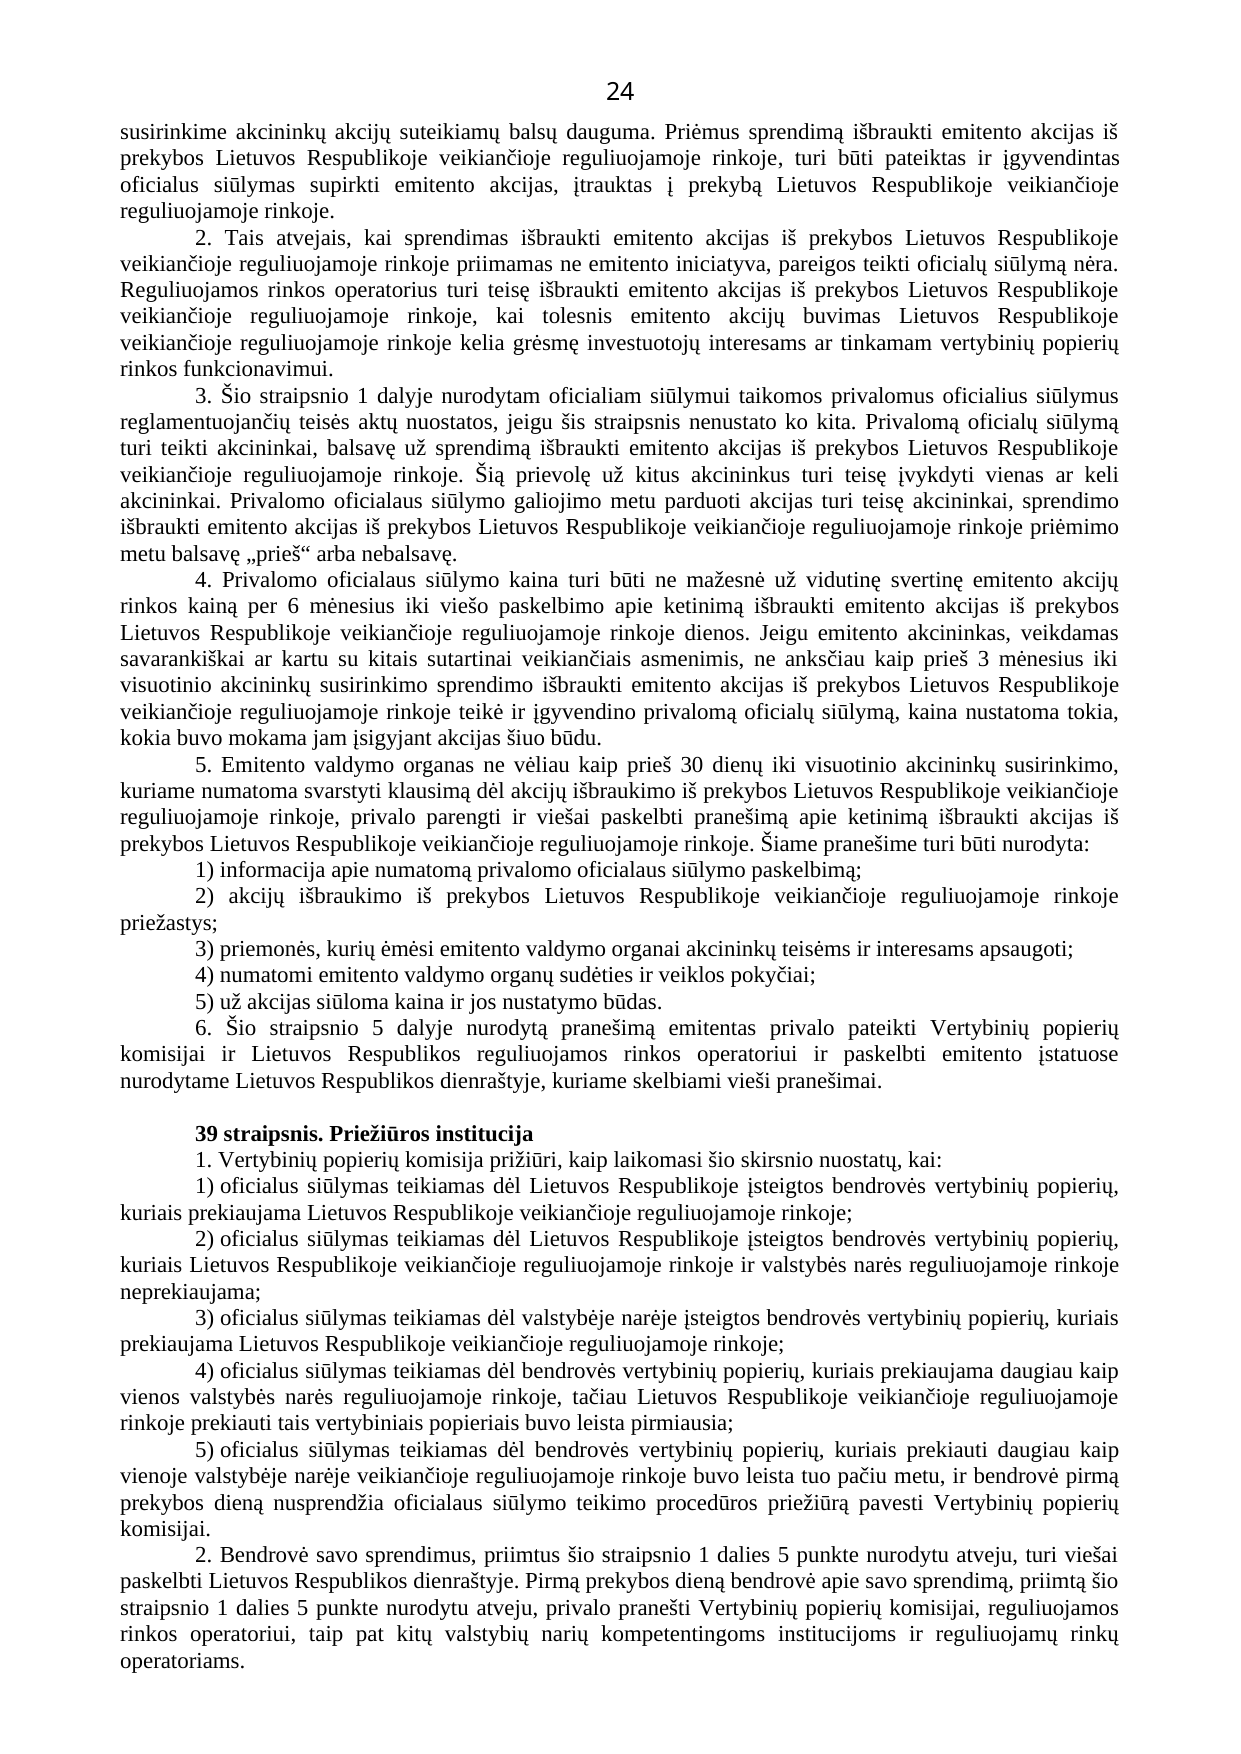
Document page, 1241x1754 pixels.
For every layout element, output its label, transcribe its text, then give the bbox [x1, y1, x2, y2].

text 1) informacija apie numatomą privalomo oficialaus siūlymo paskelbimą; [120, 856, 1120, 882]
text 4) oficialus siūlymas teikiamas dėl bendrovės vertybinių popierių, kuriais prekiaujama daugiau kaip vienos valstybės narės reguliuojamoje rinkoje, tačiau Lietuvos Respublikoje veikiančioje reguliuojamoje rinkoje prekiauti tais vertybiniais popieriais buvo leista pirmiausia; [120, 1357, 1120, 1436]
text 4) numatomi emitento valdymo organų sudėties ir veiklos pokyčiai; [120, 961, 1120, 988]
text 4. Privalomo oficialaus siūlymo kaina turi būti ne mažesnė už vidutinę svertinę emitento akcijų rinkos kainą per 6 mėnesius iki viešo paskelbimo apie ketinimą išbraukti emitento akcijas iš prekybos Lietuvos Respublikoje veikiančioje reguliuojamoje rinkoje dienos. Jeigu emitento akcininkas, veikdamas savarankiškai ar kartu su kitais sutartinai veikiančiais asmenimis, ne anksčiau kaip prieš 3 mėnesius iki visuotinio akcininkų susirinkimo sprendimo išbraukti emitento akcijas iš prekybos Lietuvos Respublikoje veikiančioje reguliuojamoje rinkoje teikė ir įgyvendino privalomą oficialų siūlymą, kaina nustatoma tokia, kokia buvo mokama jam įsigyjant akcijas šiuo būdu. [120, 566, 1120, 751]
text 6. Šio straipsnio 5 dalyje nurodytą pranešimą emitentas privalo pateikti Vertybinių popierių komisijai ir Lietuvos Respublikos reguliuojamos rinkos operatoriui ir paskelbti emitento įstatuose nurodytame Lietuvos Respublikos dienraštyje, kuriame skelbiami vieši pranešimai. [120, 1014, 1120, 1093]
text susirinkime akcininkų akcijų suteikiamų balsų dauguma. Priėmus sprendimą išbraukti emitento akcijas iš prekybos Lietuvos Respublikoje veikiančioje reguliuojamoje rinkoje, turi būti pateiktas ir įgyvendintas oficialus siūlymas supirkti emitento akcijas, įtrauktas į prekybą Lietuvos Respublikoje veikiančioje reguliuojamoje rinkoje. [120, 118, 1120, 223]
text 2) akcijų išbraukimo iš prekybos Lietuvos Respublikoje veikiančioje reguliuojamoje rinkoje priežastys; [120, 882, 1120, 935]
text 5) oficialus siūlymas teikiamas dėl bendrovės vertybinių popierių, kuriais prekiauti daugiau kaip vienoje valstybėje narėje veikiančioje reguliuojamoje rinkoje buvo leista tuo pačiu metu, ir bendrovė pirmą prekybos dieną nusprendžia oficialaus siūlymo teikimo procedūros priežiūrą pavesti Vertybinių popierių komisijai. [120, 1436, 1120, 1541]
text 1) oficialus siūlymas teikiamas dėl Lietuvos Respublikoje įsteigtos bendrovės vertybinių popierių, kuriais prekiaujama Lietuvos Respublikoje veikiančioje reguliuojamoje rinkoje; [120, 1172, 1120, 1225]
text 3) priemonės, kurių ėmėsi emitento valdymo organai akcininkų teisėms ir interesams apsaugoti; [120, 935, 1120, 961]
text 39 straipsnis. Priežiūros institucija [120, 1119, 1120, 1146]
text 2) oficialus siūlymas teikiamas dėl Lietuvos Respublikoje įsteigtos bendrovės vertybinių popierių, kuriais Lietuvos Respublikoje veikiančioje reguliuojamoje rinkoje ir valstybės narės reguliuojamoje rinkoje neprekiaujama; [120, 1225, 1120, 1304]
text 1. Vertybinių popierių komisija prižiūri, kaip laikomasi šio skirsnio nuostatų, kai: [120, 1146, 1120, 1172]
text 5) už akcijas siūloma kaina ir jos nustatymo būdas. [120, 988, 1120, 1014]
text 3) oficialus siūlymas teikiamas dėl valstybėje narėje įsteigtos bendrovės vertybinių popierių, kuriais prekiaujama Lietuvos Respublikoje veikiančioje reguliuojamoje rinkoje; [120, 1304, 1120, 1357]
text 2. Tais atvejais, kai sprendimas išbraukti emitento akcijas iš prekybos Lietuvos Respublikoje veikiančioje reguliuojamoje rinkoje priimamas ne emitento iniciatyva, pareigos teikti oficialų siūlymą nėra. Reguliuojamos rinkos operatorius turi teisę išbraukti emitento akcijas iš prekybos Lietuvos Respublikoje veikiančioje reguliuojamoje rinkoje, kai tolesnis emitento akcijų buvimas Lietuvos Respublikoje veikiančioje reguliuojamoje rinkoje kelia grėsmę investuotojų interesams ar tinkamam vertybinių popierių rinkos funkcionavimui. [120, 223, 1120, 382]
text 5. Emitento valdymo organas ne vėliau kaip prieš 30 dienų iki visuotinio akcininkų susirinkimo, kuriame numatoma svarstyti klausimą dėl akcijų išbraukimo iš prekybos Lietuvos Respublikoje veikiančioje reguliuojamoje rinkoje, privalo parengti ir viešai paskelbti pranešimą apie ketinimą išbraukti akcijas iš prekybos Lietuvos Respublikoje veikiančioje reguliuojamoje rinkoje. Šiame pranešime turi būti nurodyta: [120, 751, 1120, 856]
text 3. Šio straipsnio 1 dalyje nurodytam oficialiam siūlymui taikomos privalomus oficialius siūlymus reglamentuojančių teisės aktų nuostatos, jeigu šis straipsnis nenustato ko kita. Privalomą oficialų siūlymą turi teikti akcininkai, balsavę už sprendimą išbraukti emitento akcijas iš prekybos Lietuvos Respublikoje veikiančioje reguliuojamoje rinkoje. Šią prievolę už kitus akcininkus turi teisę įvykdyti vienas ar keli akcininkai. Privalomo oficialaus siūlymo galiojimo metu parduoti akcijas turi teisę akcininkai, sprendimo išbraukti emitento akcijas iš prekybos Lietuvos Respublikoje veikiančioje reguliuojamoje rinkoje priėmimo metu balsavę „prieš“ arba nebalsavę. [120, 382, 1120, 566]
text 2. Bendrovė savo sprendimus, priimtus šio straipsnio 1 dalies 5 punkte nurodytu atveju, turi viešai paskelbti Lietuvos Respublikos dienraštyje. Pirmą prekybos dieną bendrovė apie savo sprendimą, priimtą šio straipsnio 1 dalies 5 punkte nurodytu atveju, privalo pranešti Vertybinių popierių komisijai, reguliuojamos rinkos operatoriui, taip pat kitų valstybių narių kompetentingoms institucijoms ir reguliuojamų rinkų operatoriams. [120, 1541, 1120, 1673]
